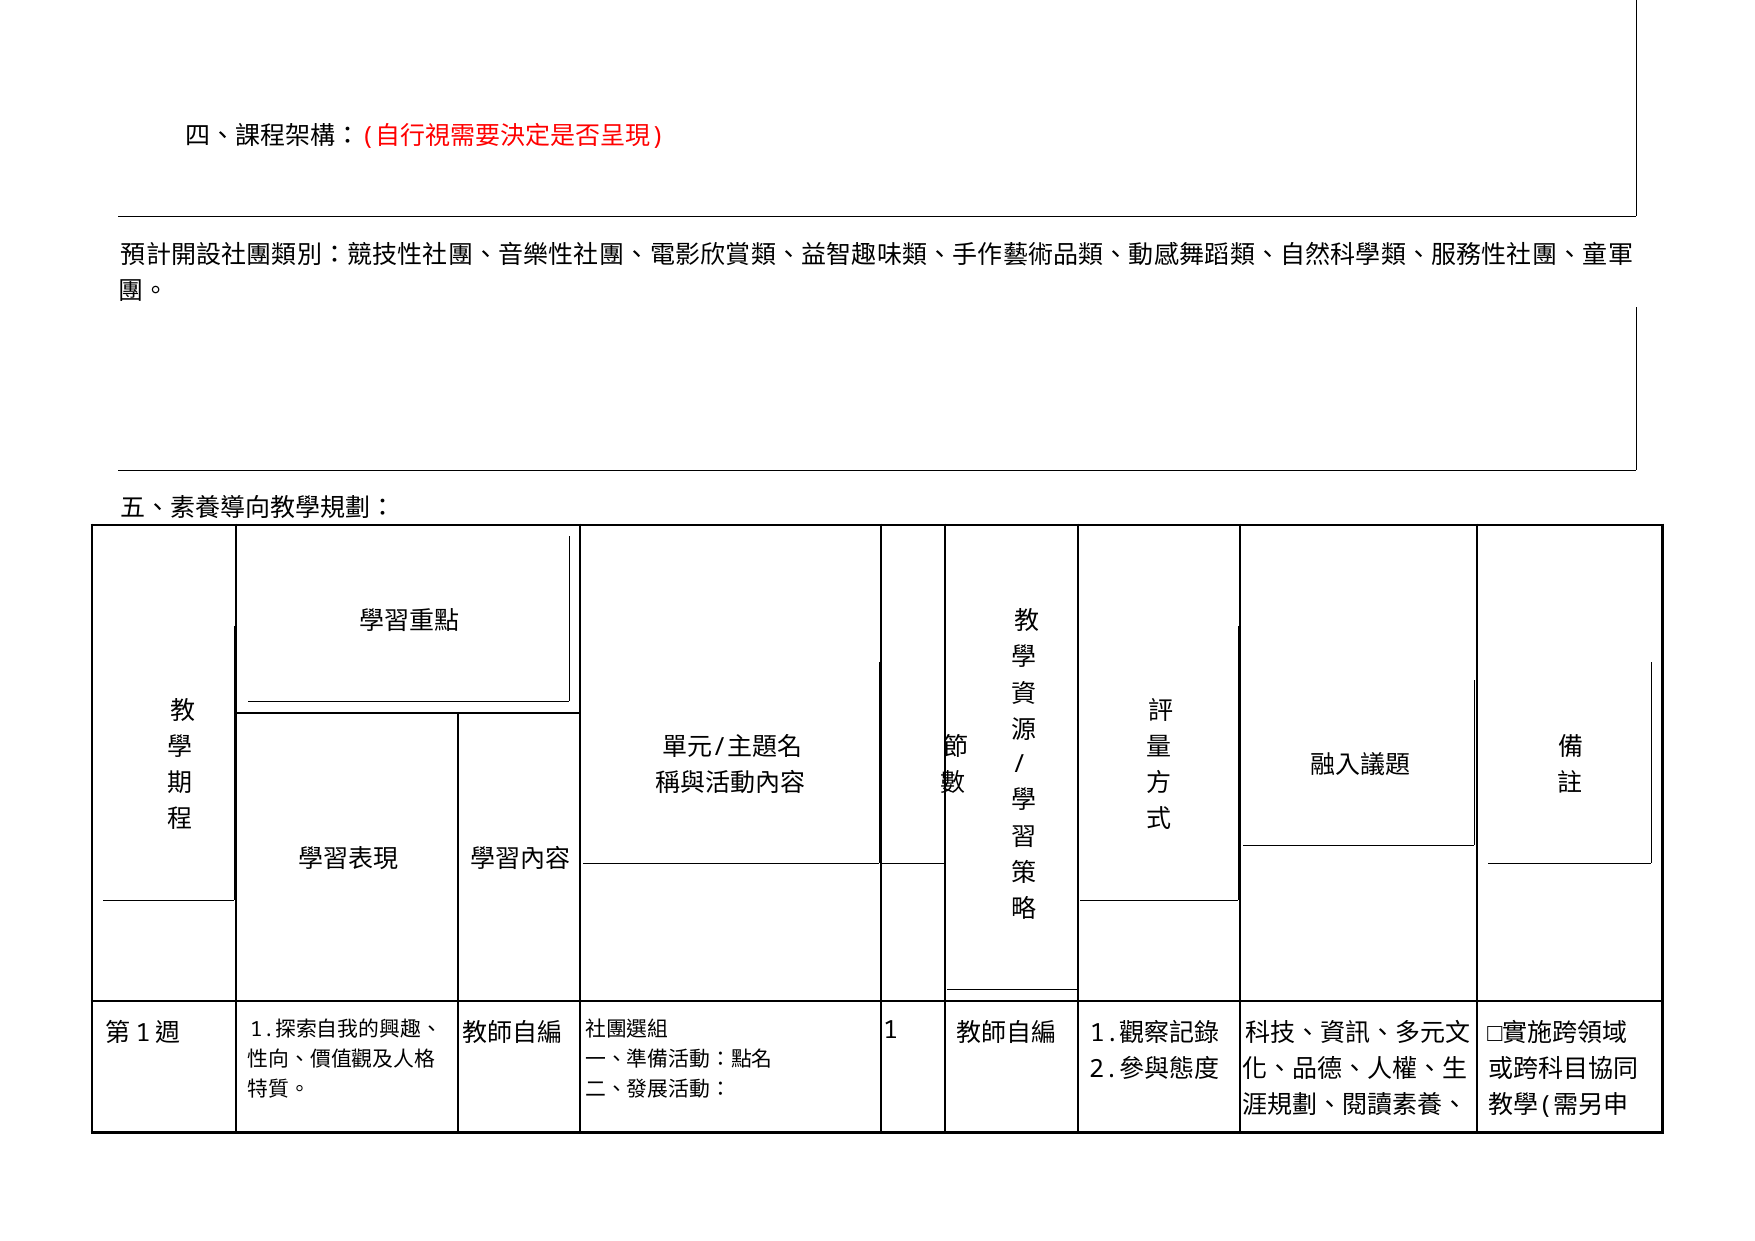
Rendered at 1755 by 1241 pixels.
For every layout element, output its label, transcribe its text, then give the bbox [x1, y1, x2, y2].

table_cell 教師自編 [946, 1002, 1077, 1131]
table_cell 科技、資訊、多元文化、品德、人權、生涯規劃、閱讀素養、 [1241, 1002, 1476, 1131]
table_header 學習重點 [237, 526, 579, 712]
table_cell 學習內容 [459, 714, 579, 1000]
table_header 節數 [882, 864, 944, 1000]
text 五、素養導向教學規劃： [118, 487, 1636, 523]
table_cell 教師自編 [459, 1002, 579, 1131]
table_cell 1.觀察記錄 2.參與態度 [1079, 1002, 1239, 1131]
text 預計開設社團類別：競技性社團、音樂性社團、電影欣賞類、益智趣味類、手作藝術品類、動感舞蹈類、自然科學類、服務性社團、童軍團。 [118, 234, 1636, 307]
table_cell 學習表現 [237, 714, 457, 1000]
table_cell 1.探索自我的興趣、性向、價值觀及人格特質。 [237, 1002, 457, 1131]
table_header 教學期程 [93, 526, 235, 1000]
table_header 備註 [1478, 526, 1661, 1000]
table_header 節數 [882, 526, 944, 863]
table_cell 第1週 [93, 1002, 235, 1131]
text 四、課程架構：(自行視需要決定是否呈現) [118, 51, 1636, 216]
table_header 評量方式 [1079, 526, 1239, 1000]
table_header 單元/主題名稱與活動內容 [581, 526, 880, 1000]
table_cell □實施跨領域或跨科目協同教學(需另申 [1478, 1002, 1661, 1131]
table_cell 社團選組 一、準備活動：點名 二、發展活動： [581, 1002, 880, 1131]
table_header 教學資源/學習策略 [946, 526, 1077, 1000]
table_cell 1 [882, 1002, 944, 1131]
table_header 融入議題 [1241, 526, 1476, 1000]
